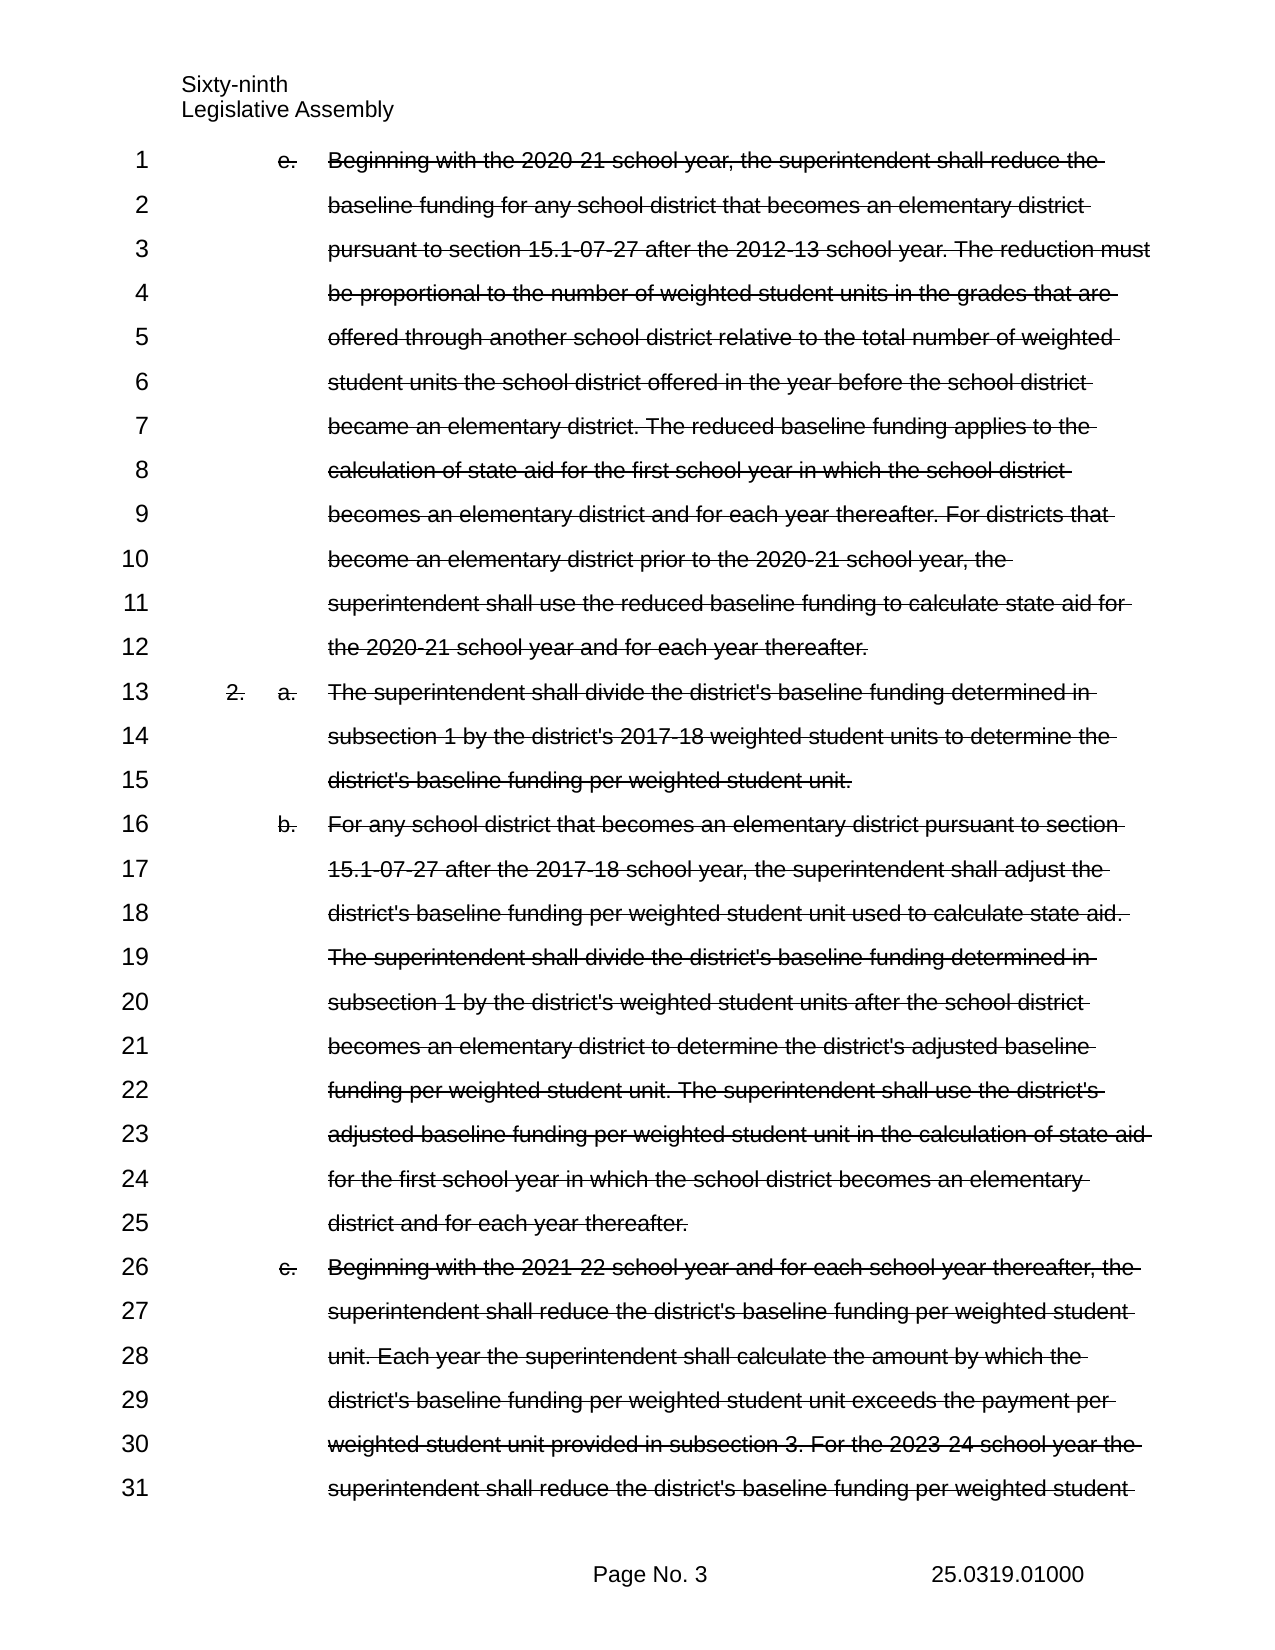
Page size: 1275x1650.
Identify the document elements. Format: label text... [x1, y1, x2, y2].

text e. Beginning with the 2020‑21 school year, the superintendent shall reduce the baseline funding for any school district that becomes an elementary district pursuant to section 15.1‑07‑27 after the 2012‑13 school year. The reduction must be proportional to the number of weighted student units in the grades that are offered through another school district relative to the total number of weighted student units the school district offered in the year before the school district became an elementary district. The reduced baseline funding applies to the calculation of state aid for the first school year in which the school district becomes an elementary district and for each year thereafter. For districts that become an elementary district prior to the 2020‑21 school year, the superintendent shall use the reduced baseline funding to calculate state aid for the 2020‑21 school year and for each year thereafter. [181, 133, 1154, 664]
text b. For any school district that becomes an elementary district pursuant to section 15.1‑07‑27 after the 2017‑18 school year, the superintendent shall adjust the district's baseline funding per weighted student unit used to calculate state aid. The superintendent shall divide the district's baseline funding determined in subsection 1 by the district's weighted student units after the school district becomes an elementary district to determine the district's adjusted baseline funding per weighted student unit. The superintendent shall use the district's adjusted baseline funding per weighted student unit in the calculation of state aid for the first school year in which the school district becomes an elementary district and for each year thereafter. [181, 797, 1154, 1240]
text c. Beginning with the 2021‑22 school year and for each school year thereafter, the superintendent shall reduce the district's baseline funding per weighted student unit. Each year the superintendent shall calculate the amount by which the district's baseline funding per weighted student unit exceeds the payment per weighted student unit provided in subsection 3. For the 2023‑24 school year the superintendent shall reduce the district's baseline funding per weighted student [181, 1240, 1154, 1506]
text 2. a. The superintendent shall divide the district's baseline funding determined in subsection 1 by the district's 2017‑18 weighted student units to determine the district's baseline funding per weighted student unit. [181, 664, 1154, 797]
